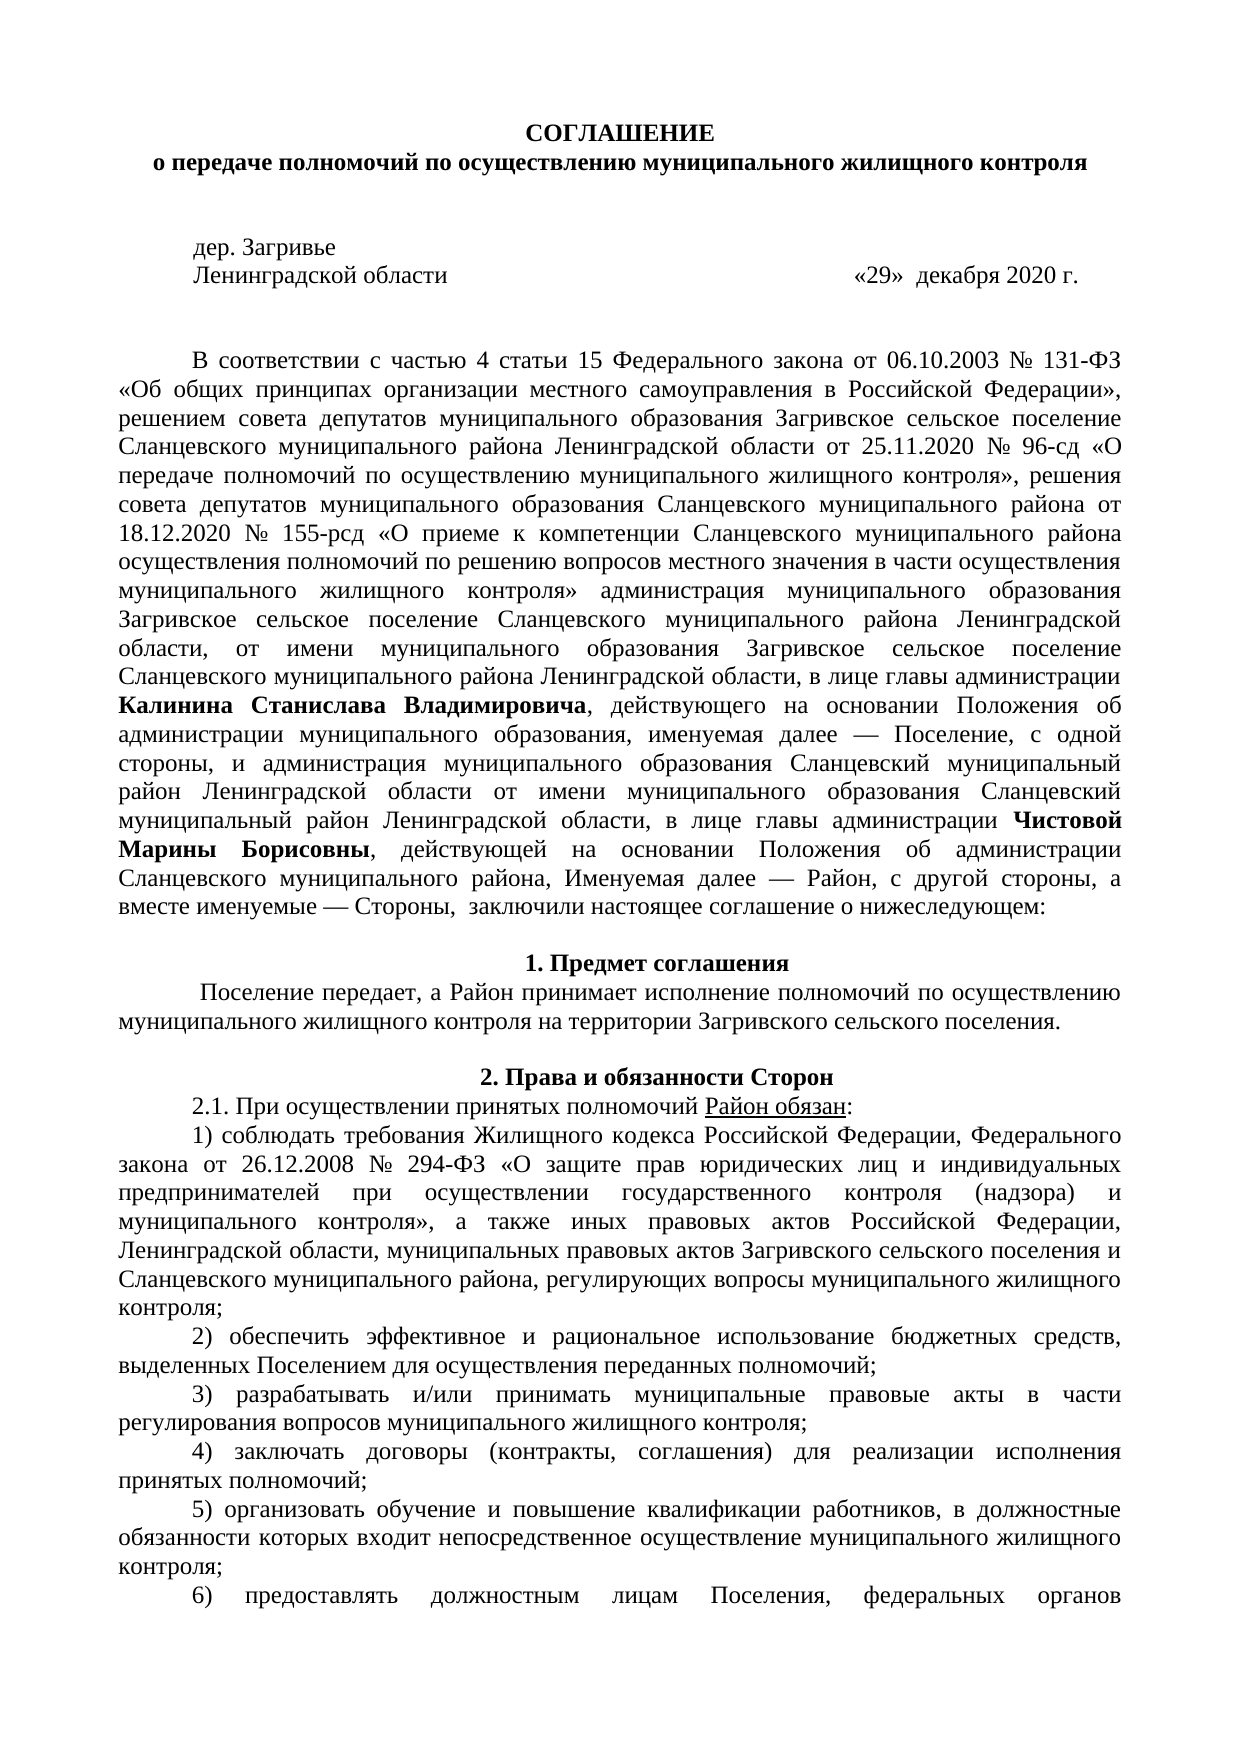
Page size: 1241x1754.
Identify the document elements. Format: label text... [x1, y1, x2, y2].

text 2) обеспечить эффективное и рациональное использование бюджетных средств, выделенных Поселением для осуществления переданных полномочий; [118, 1321, 1122, 1379]
text 1. Предмет соглашения [118, 948, 1122, 977]
text 5) организовать обучение и повышение квалификации работников, в должностные обязанности которых входит непосредственное осуществление муниципального жилищного контроля; [118, 1494, 1122, 1580]
text В соответствии с частью 4 статьи 15 Федерального закона от 06.10.2003 № 131-ФЗ «Об общих принципах организации местного самоуправления в Российской Федерации», решением совета депутатов муниципального образования Загривское сельское поселение Сланцевского муниципального района Ленинградской области от 25.11.2020 № 96-сд «О передаче полномочий по осуществлению муниципального жилищного контроля», решения совета депутатов муниципального образования Сланцевского муниципального района от 18.12.2020 № 155-рсд «О приеме к компетенции Сланцевского муниципального района осуществления полномочий по решению вопросов местного значения в части осуществления муниципального жилищного контроля» администрация муниципального образования Загривское сельское поселение Сланцевского муниципального района Ленинградской области, от имени муниципального образования Загривское сельское поселение Сланцевского муниципального района Ленинградской области, в лице главы администрации Калинина Станислава Владимировича, действующего на основании Положения об администрации муниципального образования, именуемая далее — Поселение, с одной стороны, и администрация муниципального образования Сланцевский муниципальный район Ленинградской области от имени муниципального образования Сланцевский муниципальный район Ленинградской области, в лице главы администрации Чистовой Марины Борисовны, действующей на основании Положения об администрации Сланцевского муниципального района, Именуемая далее — Район, с другой стороны, а вместе именуемые — Стороны, заключили настоящее соглашение о нижеследующем: [118, 345, 1122, 920]
text 2.1. При осуществлении принятых полномочий Район обязан: [118, 1091, 1122, 1120]
text 4) заключать договоры (контракты, соглашения) для реализации исполнения принятых полномочий; [118, 1436, 1122, 1494]
text Поселение передает, а Район принимает исполнение полномочий по осуществлению муниципального жилищного контроля на территории Загривского сельского поселения. [118, 977, 1122, 1034]
text 3) разрабатывать и/или принимать муниципальные правовые акты в части регулирования вопросов муниципального жилищного контроля; [118, 1379, 1122, 1436]
text о передаче полномочий по осуществлению муниципального жилищного контроля [118, 147, 1122, 176]
text 6) предоставлять должностным лицам Поселения, федеральных органов [118, 1580, 1122, 1609]
text 2. Права и обязанности Сторон [118, 1062, 1122, 1091]
text СОГЛАШЕНИЕ [118, 118, 1122, 147]
text дер. Загривье [118, 232, 1122, 260]
text 1) соблюдать требования Жилищного кодекса Российской Федерации, Федерального закона от 26.12.2008 № 294-ФЗ «О защите прав юридических лиц и индивидуальных предпринимателей при осуществлении государственного контроля (надзора) и муниципального контроля», а также иных правовых актов Российской Федерации, Ленинградской области, муниципальных правовых актов Загривского сельского поселения и Сланцевского муниципального района, регулирующих вопросы муниципального жилищного контроля; [118, 1120, 1122, 1321]
text Ленинградской области «29» декабря 2020 г. [118, 260, 1122, 289]
